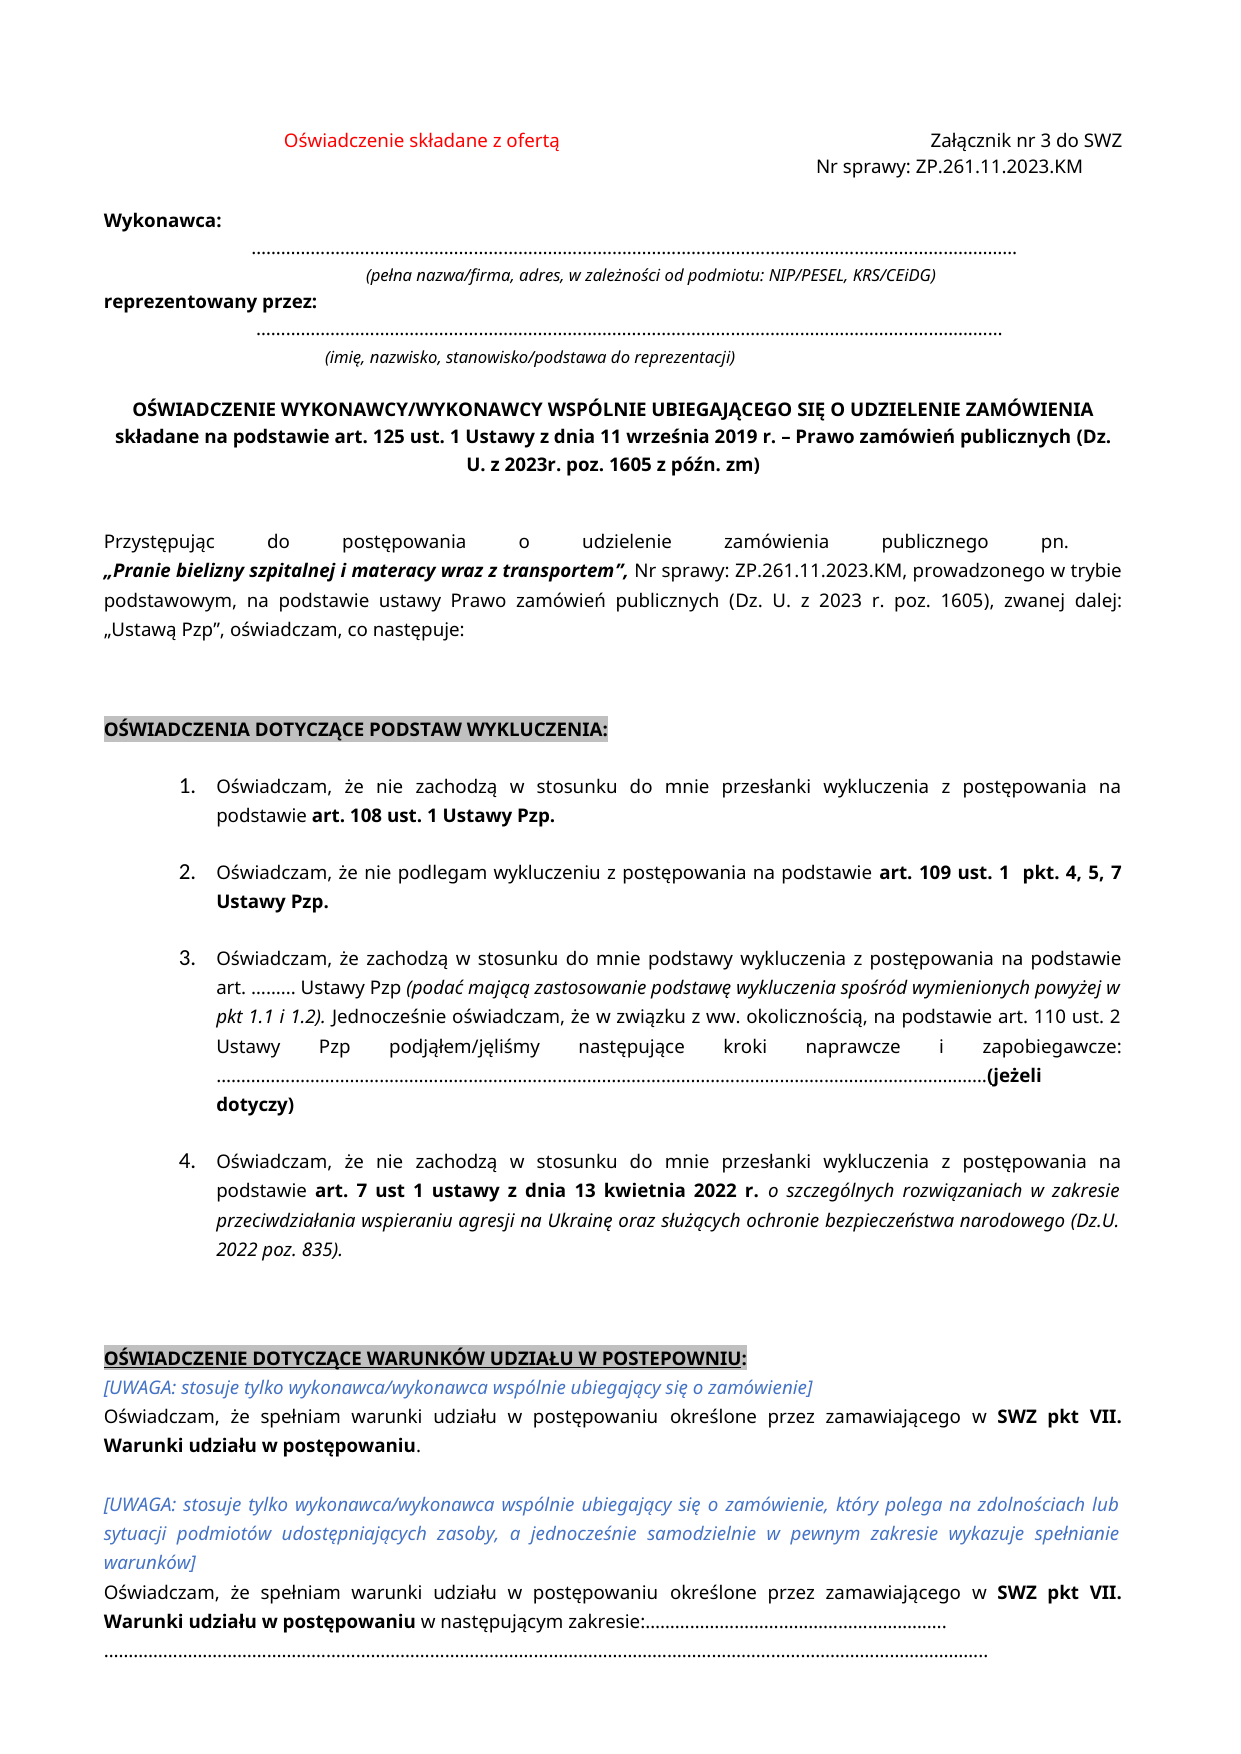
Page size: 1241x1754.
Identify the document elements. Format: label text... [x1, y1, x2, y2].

list Oświadczam, że nie podlegam wykluczeniu z postępowania na podstawie art. 109 ust. 1 pkt. 4, 5, 7 Ustawy Pzp. [178, 857, 1122, 914]
text …………………………………………………………………………………………………………………………………………………………….. [103, 1637, 1122, 1663]
text Oświadczam, że spełniam warunki udziału w postępowaniu określone przez zamawiającego w SWZ pkt VII. Warunki udziału w postępowaniu w następującym zakresie:……………………………………………………. [103, 1579, 1122, 1634]
text Wykonawca: [103, 206, 1122, 233]
text ………………………………………………………………..……………………………………………………………………… [177, 233, 1122, 260]
list Przystępując do postępowania o udzielenie zamówienia publicznego pn. „Pranie bielizny szpitalnej i materacy wraz z transportem”, Nr sprawy: ZP.261.11.2023.KM, prowadzonego w trybie podstawowym, na podstawie ustawy Prawo zamówień publicznych (Dz. U. z 2023 r. poz. 1605), zwanej dalej: „Ustawą Pzp”, oświadczam, co następuje: [103, 528, 1122, 642]
text OŚWIADCZENIE DOTYCZĄCE WARUNKÓW UDZIAŁU W POSTEPOWNIU: [103, 1345, 1122, 1370]
list Oświadczam, że nie zachodzą w stosunku do mnie przesłanki wykluczenia z postępowania na podstawie art. 108 ust. 1 Ustawy Pzp. [178, 771, 1122, 828]
text reprezentowany przez: [103, 287, 1122, 314]
text składane na podstawie art. 125 ust. 1 Ustawy z dnia 11 września 2019 r. – Prawo zamówień publicznych (Dz. U. z 2023r. poz. 1605 z późn. zm) [103, 422, 1122, 476]
text [UWAGA: stosuje tylko wykonawca/wykonawca wspólnie ubiegający się o zamówienie] [103, 1374, 1122, 1399]
text Oświadczenie składane z ofertą Załącznik nr 3 do SWZ [103, 127, 1122, 153]
text (pełna nazwa/firma, adres, w zależności od podmiotu: NIP/PESEL, KRS/CEiDG) [103, 260, 1122, 287]
text [UWAGA: stosuje tylko wykonawca/wykonawca wspólnie ubiegający się o zamówienie, który polega na zdolnościach lub sytuacji podmiotów udostępniających zasoby, a jednocześnie samodzielnie w pewnym zakresie wykazuje spełnianie warunków] [103, 1491, 1122, 1575]
text Oświadczam, że spełniam warunki udziału w postępowaniu określone przez zamawiającego w SWZ pkt VII. Warunki udziału w postępowaniu. [103, 1403, 1122, 1458]
text (imię, nazwisko, stanowisko/podstawa do reprezentacji) [251, 341, 1122, 368]
text OŚWIADCZENIE WYKONAWCY/WYKONAWCY WSPÓLNIE UBIEGAJĄCEGO SIĘ O UDZIELENIE ZAMÓWIENIA [103, 395, 1122, 422]
text Nr sprawy: ZP.261.11.2023.KM [693, 153, 1122, 178]
list Oświadczam, że nie zachodzą w stosunku do mnie przesłanki wykluczenia z postępowania na podstawie art. 7 ust 1 ustawy z dnia 13 kwietnia 2022 r. o szczególnych rozwiązaniach w zakresie przeciwdziałania wspieraniu agresji na Ukrainę oraz służących ochronie bezpieczeństwa narodowego (Dz.U. 2022 poz. 835). [178, 1146, 1122, 1262]
text …………………………………………………………………………………………..………………………..……………… [177, 314, 1122, 341]
list Oświadczam, że zachodzą w stosunku do mnie podstawy wykluczenia z postępowania na podstawie art. ……... Ustawy Pzp (podać mającą zastosowanie podstawę wykluczenia spośród wymienionych powyżej w pkt 1.1 i 1.2). Jednocześnie oświadczam, że w związku z ww. okolicznością, na podstawie art. 110 ust. 2 Ustawy Pzp podjąłem/jęliśmy następujące kroki naprawcze i zapobiegawcze: …………………………………………………………………………………………………………………………………………(jeżeli dotyczy) [178, 943, 1122, 1117]
list OŚWIADCZENIA DOTYCZĄCE PODSTAW WYKLUCZENIA: [103, 716, 1122, 742]
